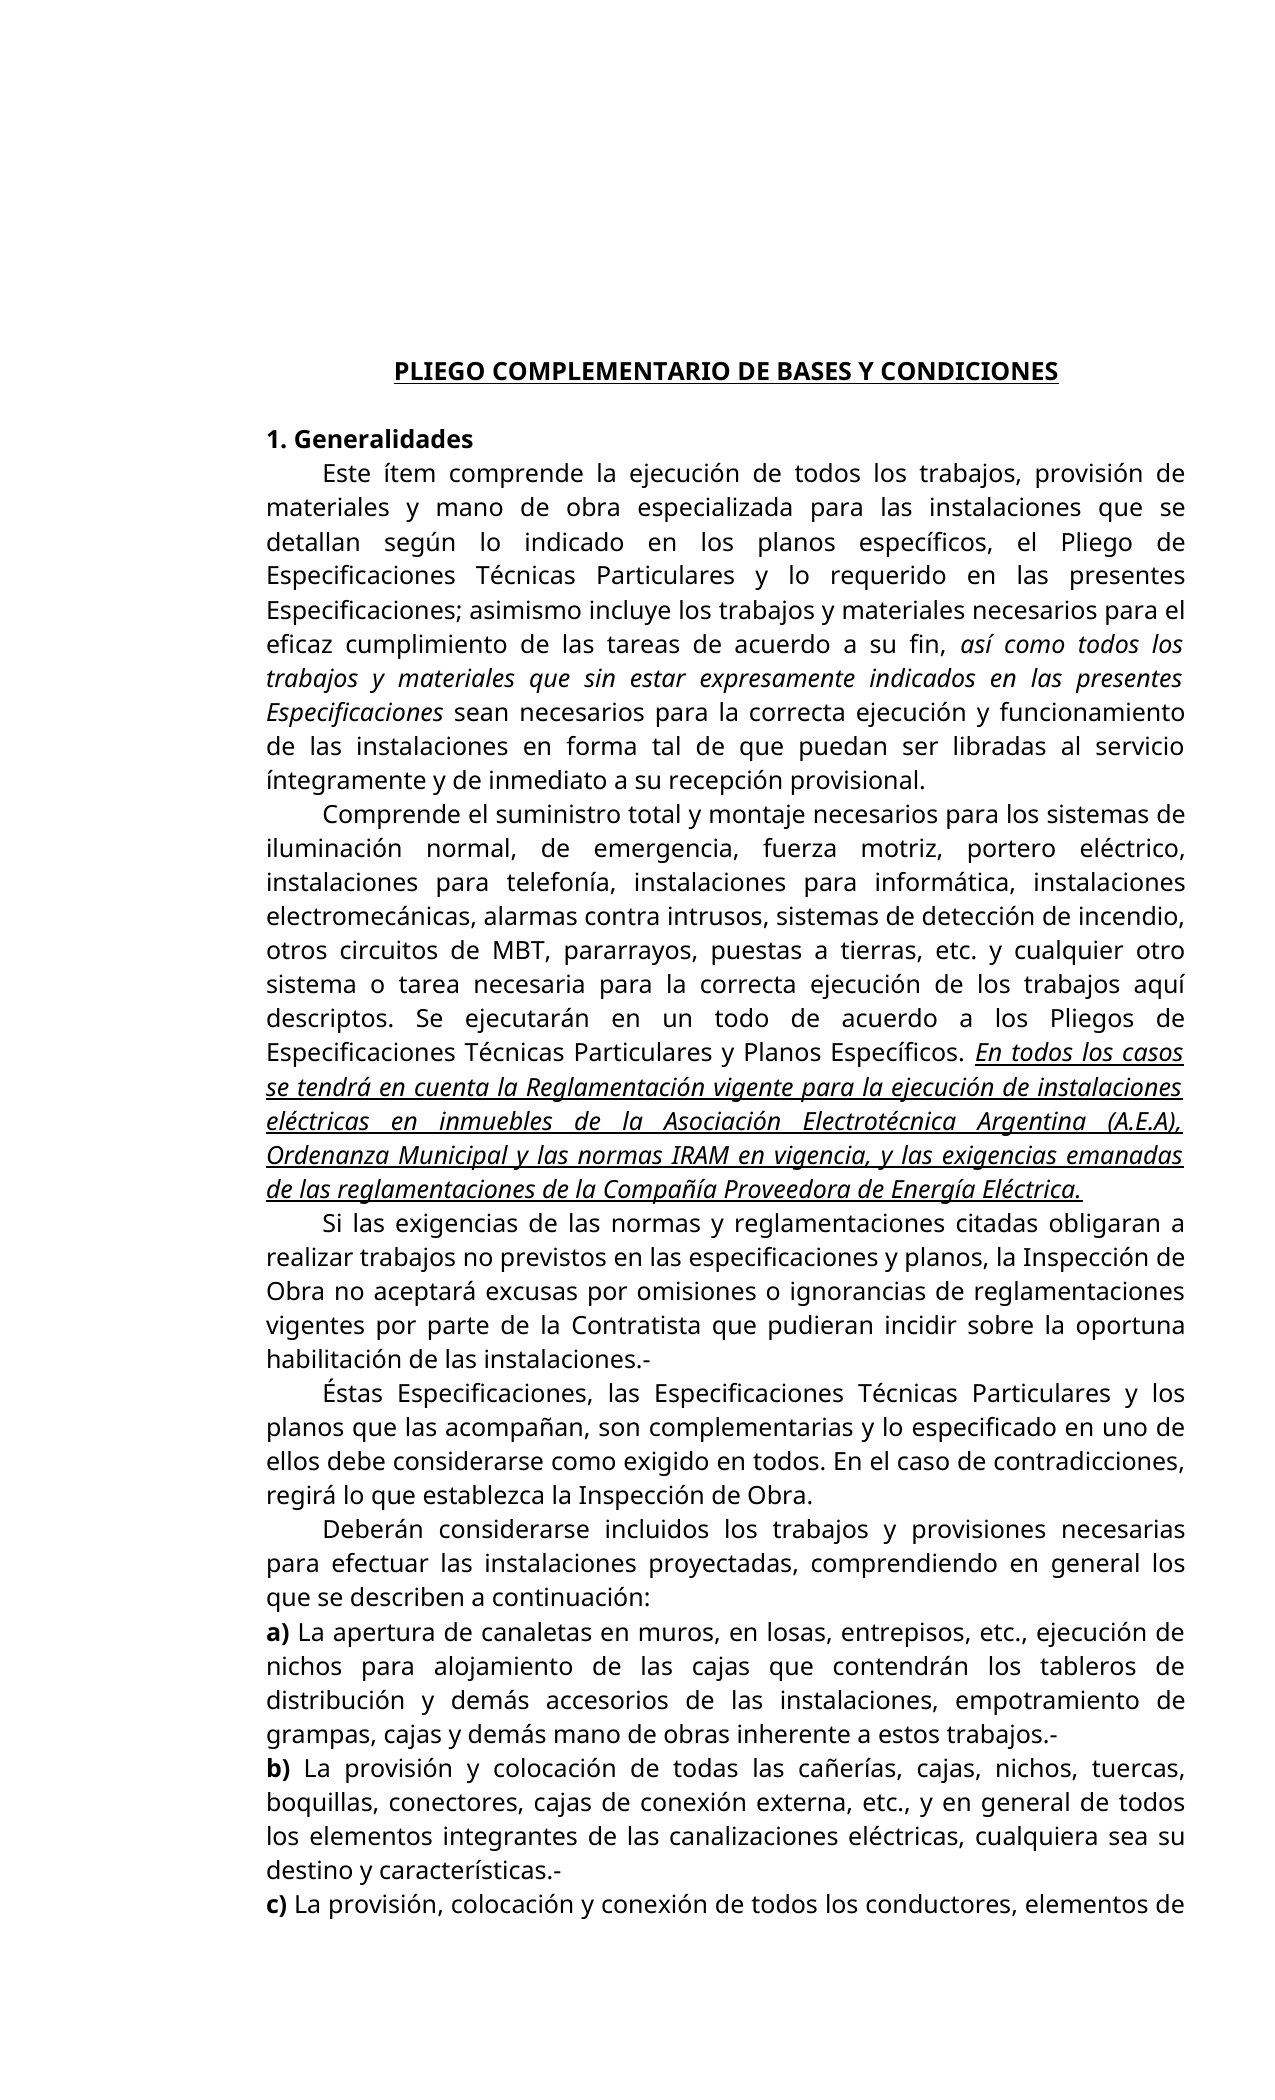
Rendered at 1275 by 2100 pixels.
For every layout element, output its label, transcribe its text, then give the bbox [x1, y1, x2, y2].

text Si las exigencias de las normas y reglamentaciones citadas obligaran a realizar trabajos no previstos en las especificaciones y planos, la Inspección de Obra no aceptará excusas por omisiones o ignorancias de reglamentaciones vigentes por parte de la Contratista que pudieran incidir sobre la oportuna habilitación de las instalaciones.- [266, 1205, 1186, 1376]
text Este ítem comprende la ejecución de todos los trabajos, provisión de materiales y mano de obra especializada para las instalaciones que se detallan según lo indicado en los planos específicos, el Pliego de Especificaciones Técnicas Particulares y lo requerido en las presentes Especificaciones; asimismo incluye los trabajos y materiales necesarios para el eficaz cumplimiento de las tareas de acuerdo a su fin, así como todos los trabajos y materiales que sin estar expresamente indicados en las presentes Especificaciones sean necesarios para la correcta ejecución y funcionamiento de las instalaciones en forma tal de que puedan ser libradas al servicio íntegramente y de inmediato a su recepción provisional. [266, 456, 1186, 797]
text Éstas Especificaciones, las Especificaciones Técnicas Particulares y los planos que las acompañan, son complementarias y lo especificado en uno de ellos debe considerarse como exigido en todos. En el caso de contradicciones, regirá lo que establezca la Inspección de Obra. [266, 1376, 1186, 1512]
text Comprende el suministro total y montaje necesarios para los sistemas de iluminación normal, de emergencia, fuerza motriz, portero eléctrico, instalaciones para telefonía, instalaciones para informática, instalaciones electromecánicas, alarmas contra intrusos, sistemas de detección de incendio, otros circuitos de MBT, pararrayos, puestas a tierras, etc. y cualquier otro sistema o tarea necesaria para la correcta ejecución de los trabajos aquí descriptos. Se ejecutarán en un todo de acuerdo a los Pliegos de Especificaciones Técnicas Particulares y Planos Específicos. En todos los casos se tendrá en cuenta la Reglamentación vigente para la ejecución de instalaciones eléctricas en inmuebles de la Asociación Electrotécnica Argentina (A.E.A), Ordenanza Municipal y las normas IRAM en vigencia, y las exigencias emanadas de las reglamentaciones de la Compañía Proveedora de Energía Eléctrica. [266, 797, 1186, 1205]
text b) La provisión y colocación de todas las cañerías, cajas, nichos, tuercas, boquillas, conectores, cajas de conexión externa, etc., y en general de todos los elementos integrantes de las canalizaciones eléctricas, cualquiera sea su destino y características.- [266, 1750, 1186, 1887]
text c) La provisión, colocación y conexión de todos los conductores, elementos de [266, 1887, 1186, 1921]
text Deberán considerarse incluidos los trabajos y provisiones necesarias para efectuar las instalaciones proyectadas, comprendiendo en general los que se describen a continuación: [266, 1512, 1186, 1614]
text 1. Generalidades [266, 422, 1186, 456]
text PLIEGO COMPLEMENTARIO DE BASES Y CONDICIONES [266, 354, 1186, 388]
text a) La apertura de canaletas en muros, en losas, entrepisos, etc., ejecución de nichos para alojamiento de las cajas que contendrán los tableros de distribución y demás accesorios de las instalaciones, empotramiento de grampas, cajas y demás mano de obras inherente a estos trabajos.- [266, 1614, 1186, 1750]
